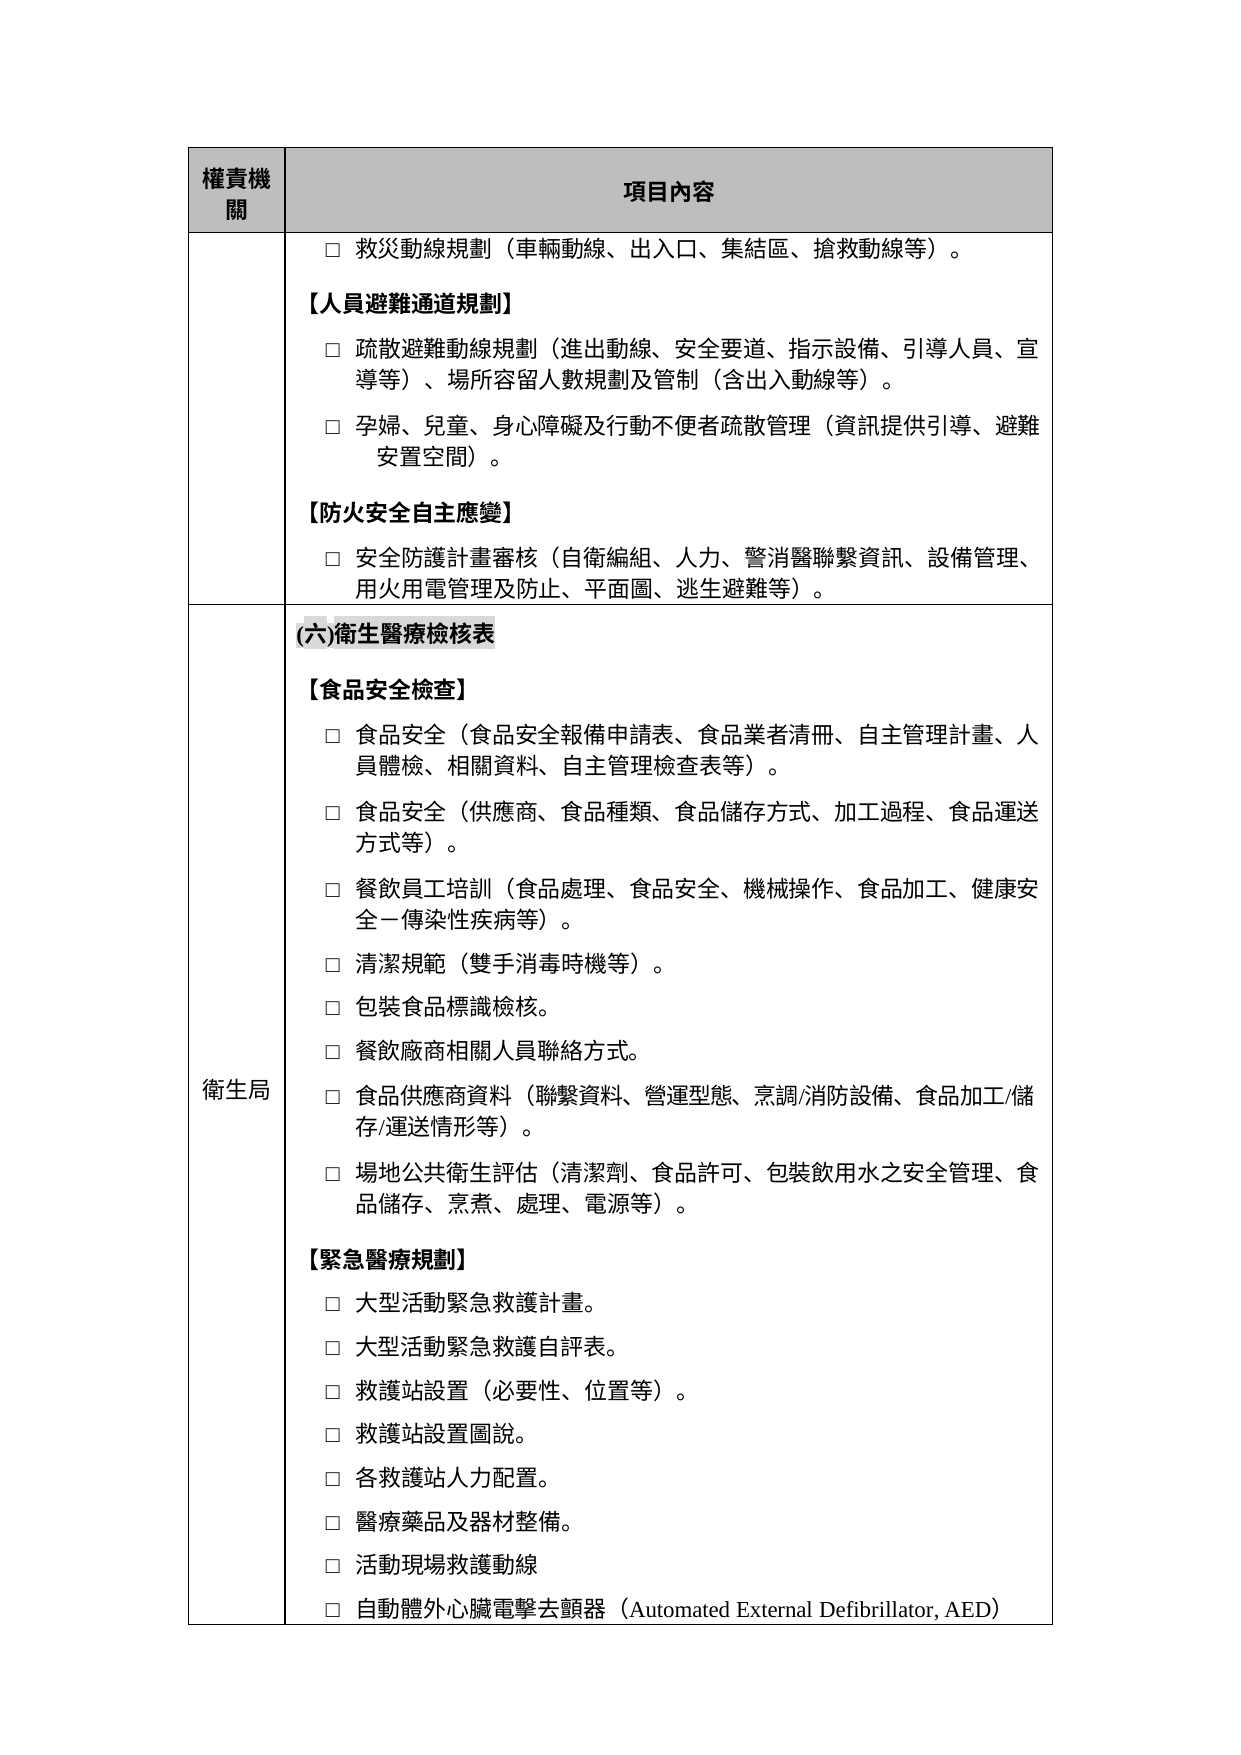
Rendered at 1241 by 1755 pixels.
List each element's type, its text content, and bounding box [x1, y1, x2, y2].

table_header 項目內容 [286, 148, 1052, 232]
table_cell 衛生局 [189, 605, 284, 1624]
table_cell 救災動線規劃（車輛動線、出入口、集結區、搶救動線等）。 【人員避難通道規劃】 疏散避難動線規劃（進出動線、安全要道、指示設備、引導人員、宣導等）、場所容留人數規劃及管制（含出入動線等）。 孕婦、兒童、身心障礙及行動不便者疏散管理（資訊提供引導、避難安置空間）。 【防火安全自主應變】 安全防護計畫審核（自衛編組、人力、警消醫聯繫資訊、設備管理、用火用電管理及防止、平面圖、逃生避難等）。 [286, 233, 1052, 604]
table_cell (六)衛生醫療檢核表 【食品安全檢查】 食品安全（食品安全報備申請表、食品業者清冊、自主管理計畫、人員體檢、相關資料、自主管理檢查表等）。 食品安全（供應商、食品種類、食品儲存方式、加工過程、食品運送方式等）。 餐飲員工培訓（食品處理、食品安全、機械操作、食品加工、健康安全－傳染性疾病等）。 清潔規範（雙手消毒時機等）。 包裝食品標識檢核。 餐飲廠商相關人員聯絡方式。 食品供應商資料（聯繫資料、營運型態、烹調/消防設備、食品加工/儲存/運送情形等）。 場地公共衛生評估（清潔劑、食品許可、包裝飲用水之安全管理、食品儲存、烹煮、處理、電源等）。 【緊急醫療規劃】 大型活動緊急救護計畫。 大型活動緊急救護自評表。 救護站設置（必要性、位置等）。 救護站設置圖說。 各救護站人力配置。 醫療藥品及器材整備。 活動現場救護動線 自動體外心臟電擊去顫器（Automated External Defibrillator, AED） [286, 605, 1052, 1624]
table_cell [189, 233, 284, 604]
table_header 權責機關 [189, 148, 284, 232]
